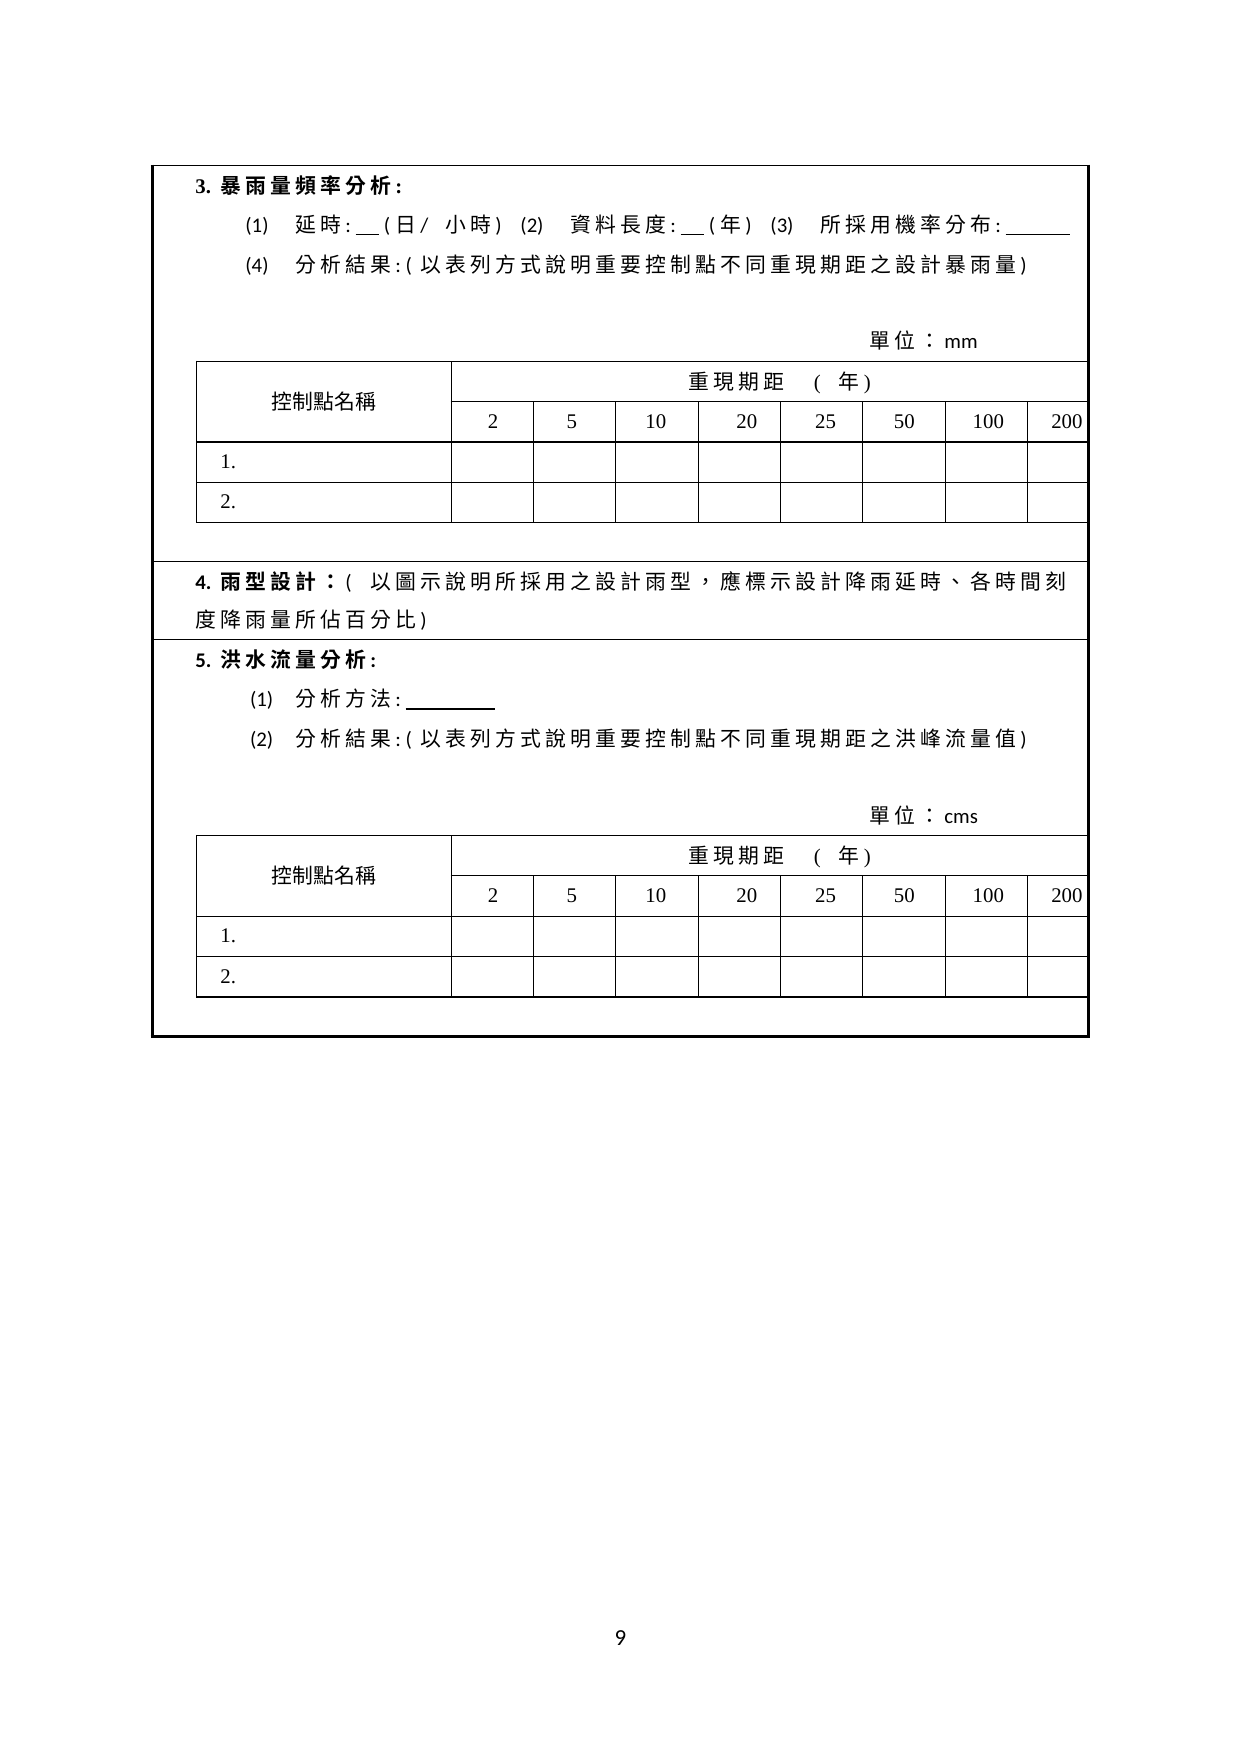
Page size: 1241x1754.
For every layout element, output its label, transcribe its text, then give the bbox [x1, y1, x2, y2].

table_cell [946, 483, 1027, 522]
table_cell [452, 483, 533, 522]
table_cell [863, 917, 945, 956]
table_cell 4. 雨型設計：(以圖示說明所採用之設計雨型，應標示設計降雨延時、各時間刻度降雨量所佔百分比) [154, 562, 1087, 639]
table_cell [781, 957, 862, 996]
table_cell 200 [1028, 876, 1087, 916]
table_cell 5 [534, 402, 615, 441]
table_cell [781, 917, 862, 956]
table_cell [781, 443, 862, 482]
table_cell [452, 443, 533, 482]
table_cell 5. 洪水流量分析: (1) 分析方法: (2) 分析結果: (以表列方式說明重要控制點不同重現期距之洪峰流量值) 單位：cms [154, 640, 1087, 1035]
table_cell [616, 917, 698, 956]
table_cell 1. [197, 443, 451, 482]
table_cell [452, 957, 533, 996]
table_cell [946, 443, 1027, 482]
table_cell 3. 暴雨量頻率分析: (1) 延時: (日/小時) (2) 資料長度: (年) (3) 所採用機率分布: (4) 分析結果: (以表列方式說明重要控制點不同重現期距之設計暴雨量) 單位：mm [154, 166, 1087, 561]
table_cell 100 [946, 402, 1027, 441]
table_cell [1028, 483, 1087, 522]
table_cell [946, 917, 1027, 956]
table_cell [452, 917, 533, 956]
table_cell 1. [197, 917, 451, 956]
table_cell [699, 483, 780, 522]
table_cell 2 [452, 402, 533, 441]
table_cell 2 [452, 876, 533, 916]
table_cell [534, 443, 615, 482]
table_cell [1028, 957, 1087, 996]
table_cell 2. [197, 483, 451, 522]
table_cell [781, 483, 862, 522]
table_cell [1028, 443, 1087, 482]
table_cell [534, 917, 615, 956]
table_cell 2. [197, 957, 451, 996]
table_cell 10 [616, 876, 698, 916]
table_cell [616, 443, 698, 482]
table_cell [863, 483, 945, 522]
table_cell [1028, 917, 1087, 956]
table_cell 10 [616, 402, 698, 441]
table_cell [534, 957, 615, 996]
table_header 重現期距 (年) [452, 836, 1087, 875]
table_header 控制點名稱 [197, 362, 451, 441]
table_cell 200 [1028, 402, 1087, 441]
table_cell [616, 957, 698, 996]
table_cell 5 [534, 876, 615, 916]
table_cell [616, 483, 698, 522]
table_cell 25 [781, 876, 862, 916]
table_cell 25 [781, 402, 862, 441]
table_cell 50 [863, 876, 945, 916]
table_header 重現期距 (年) [452, 362, 1087, 401]
table_cell 50 [863, 402, 945, 441]
table_cell [863, 443, 945, 482]
table_cell 100 [946, 876, 1027, 916]
table_cell [699, 957, 780, 996]
table_cell [699, 917, 780, 956]
table_cell [863, 957, 945, 996]
table_header 控制點名稱 [197, 836, 451, 916]
table_cell 20 [699, 876, 780, 916]
table_cell [699, 443, 780, 482]
table_cell [946, 957, 1027, 996]
table_cell [534, 483, 615, 522]
table_cell 20 [699, 402, 780, 441]
